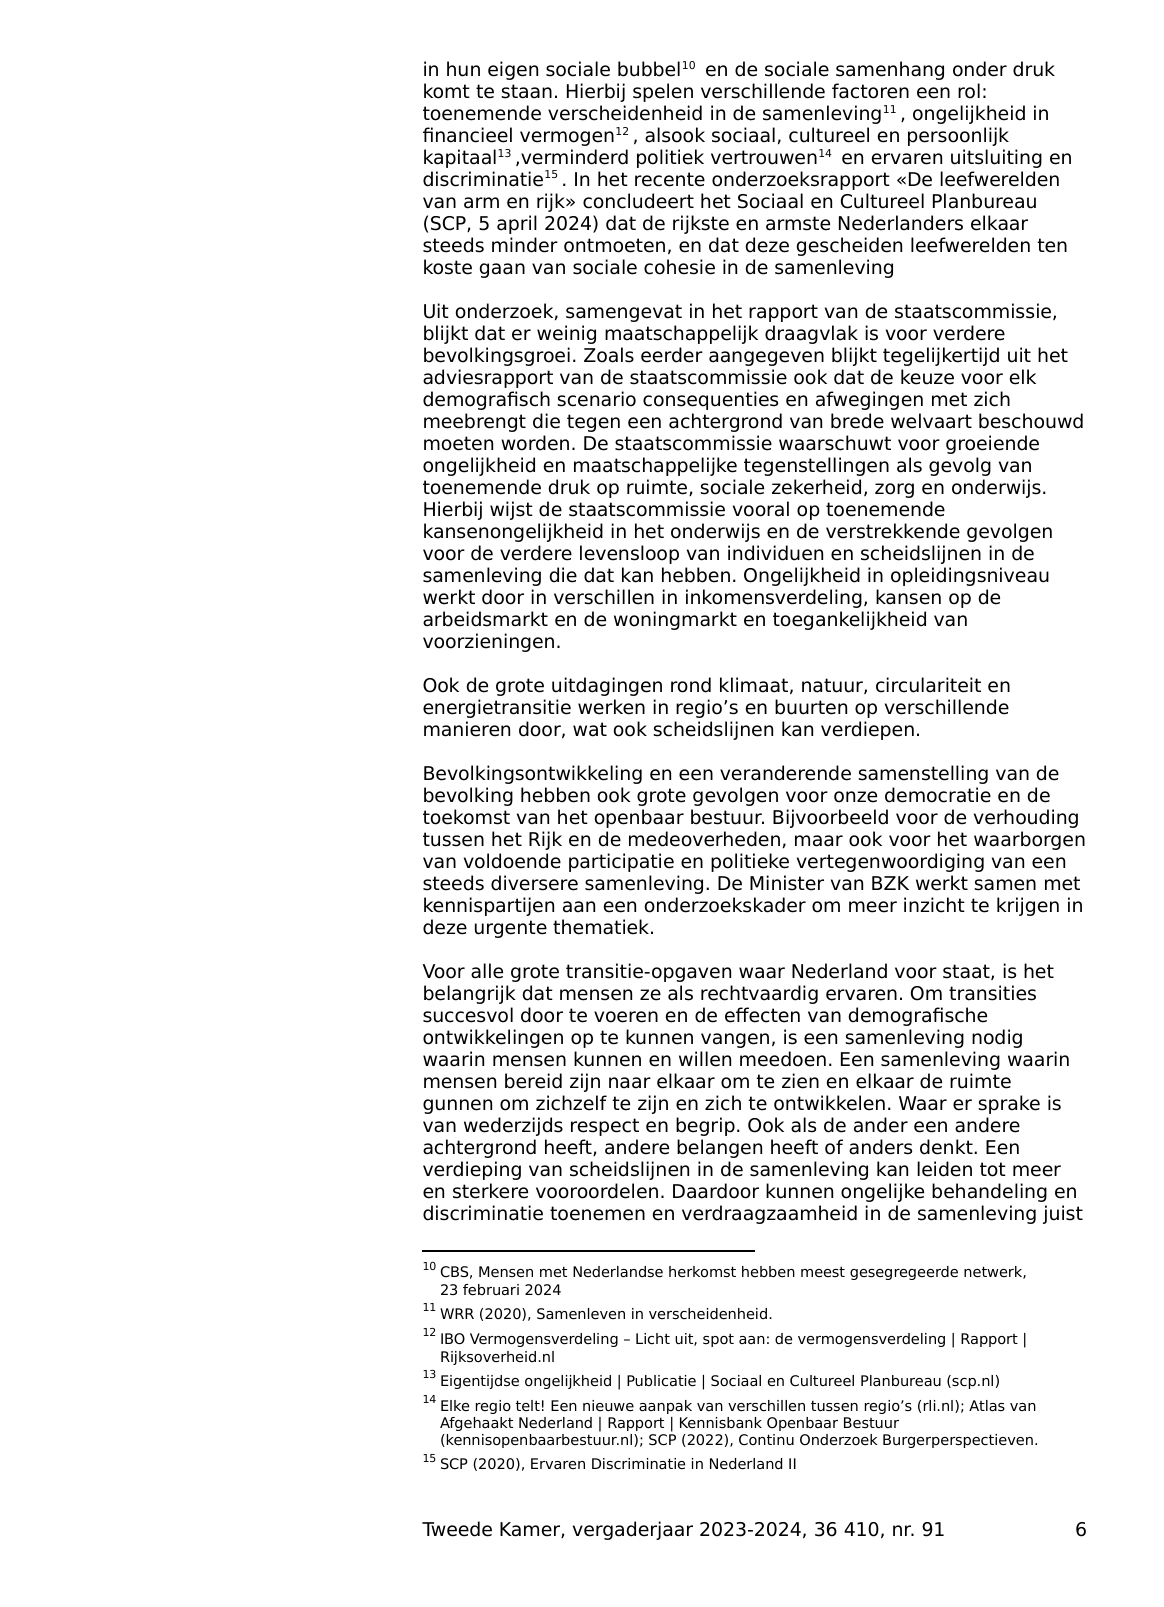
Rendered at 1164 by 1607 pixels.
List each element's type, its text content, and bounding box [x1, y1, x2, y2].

text Ook de grote uitdagingen rond klimaat, natuur, circulariteit en energietransitie werken in regio’s en buurten op verschillende manieren door, wat ook scheidslijnen kan verdiepen. [422, 675, 1087, 741]
text Voor alle grote transitie-opgaven waar Nederland voor staat, is het belangrijk dat mensen ze als rechtvaardig ervaren. Om transities succesvol door te voeren en de effecten van demografische ontwikkelingen op te kunnen vangen, is een samenleving nodig waarin mensen kunnen en willen meedoen. Een samenleving waarin mensen bereid zijn naar elkaar om te zien en elkaar de ruimte gunnen om zichzelf te zijn en zich te ontwikkelen. Waar er sprake is van wederzijds respect en begrip. Ook als de ander een andere achtergrond heeft, andere belangen heeft of anders denkt. Een verdieping van scheidslijnen in de samenleving kan leiden tot meer en sterkere vooroordelen. Daardoor kunnen ongelijke behandeling en discriminatie toenemen en verdraagzaamheid in de samenleving juist [422, 961, 1087, 1225]
text Bevolkingsontwikkeling en een veranderende samenstelling van de bevolking hebben ook grote gevolgen voor onze democratie en de toekomst van het openbaar bestuur. Bijvoorbeeld voor de verhouding tussen het Rijk en de medeoverheden, maar ook voor het waarborgen van voldoende participatie en politieke vertegenwoordiging van een steeds diversere samenleving. De Minister van BZK werkt samen met kennispartijen aan een onderzoekskader om meer inzicht te krijgen in deze urgente thematiek. [422, 763, 1087, 939]
text CBS, Mensen met Nederlandse herkomst hebben meest gesegregeerde netwerk, 23 februari 2024 [422, 1260, 1087, 1299]
text Eigentijdse ongelijkheid | Publicatie | Sociaal en Cultureel Planbureau (scp.nl) [422, 1368, 1087, 1391]
text IBO Vermogensverdeling – Licht uit, spot aan: de vermogensverdeling | Rapport | Rijksoverheid.nl [422, 1327, 1087, 1366]
text SCP (2020), Ervaren Discriminatie in Nederland II [422, 1452, 1087, 1474]
text in hun eigen sociale bubbel en de sociale samenhang onder druk komt te staan. Hierbij spelen verschillende factoren een rol: toenemende verscheidenheid in de samenleving, ongelijkheid in financieel vermogen, alsook sociaal, cultureel en persoonlijk kapitaal,verminderd politiek vertrouwen en ervaren uitsluiting en discriminatie. In het recente onderzoeksrapport «De leefwerelden van arm en rijk» concludeert het Sociaal en Cultureel Planbureau (SCP, 5 april 2024) dat de rijkste en armste Nederlanders elkaar steeds minder ontmoeten, en dat deze gescheiden leefwerelden ten koste gaan van sociale cohesie in de samenleving [422, 59, 1087, 279]
text WRR (2020), Samenleven in verscheidenheid. [422, 1302, 1087, 1324]
text Elke regio telt! Een nieuwe aanpak van verschillen tussen regio’s (rli.nl); Atlas van Afgehaakt Nederland | Rapport | Kennisbank Openbaar Bestuur (kennisopenbaarbestuur.nl); SCP (2022), Continu Onderzoek Burgerperspectieven. [422, 1393, 1087, 1449]
text Uit onderzoek, samengevat in het rapport van de staatscommissie, blijkt dat er weinig maatschappelijk draagvlak is voor verdere bevolkingsgroei. Zoals eerder aangegeven blijkt tegelijkertijd uit het adviesrapport van de staatscommissie ook dat de keuze voor elk demografisch scenario consequenties en afwegingen met zich meebrengt die tegen een achtergrond van brede welvaart beschouwd moeten worden. De staatscommissie waarschuwt voor groeiende ongelijkheid en maatschappelijke tegenstellingen als gevolg van toenemende druk op ruimte, sociale zekerheid, zorg en onderwijs. Hierbij wijst de staatscommissie vooral op toenemende kansenongelijkheid in het onderwijs en de verstrekkende gevolgen voor de verdere levensloop van individuen en scheidslijnen in de samenleving die dat kan hebben. Ongelijkheid in opleidingsniveau werkt door in verschillen in inkomensverdeling, kansen op de arbeidsmarkt en de woningmarkt en toegankelijkheid van voorzieningen. [422, 301, 1087, 653]
